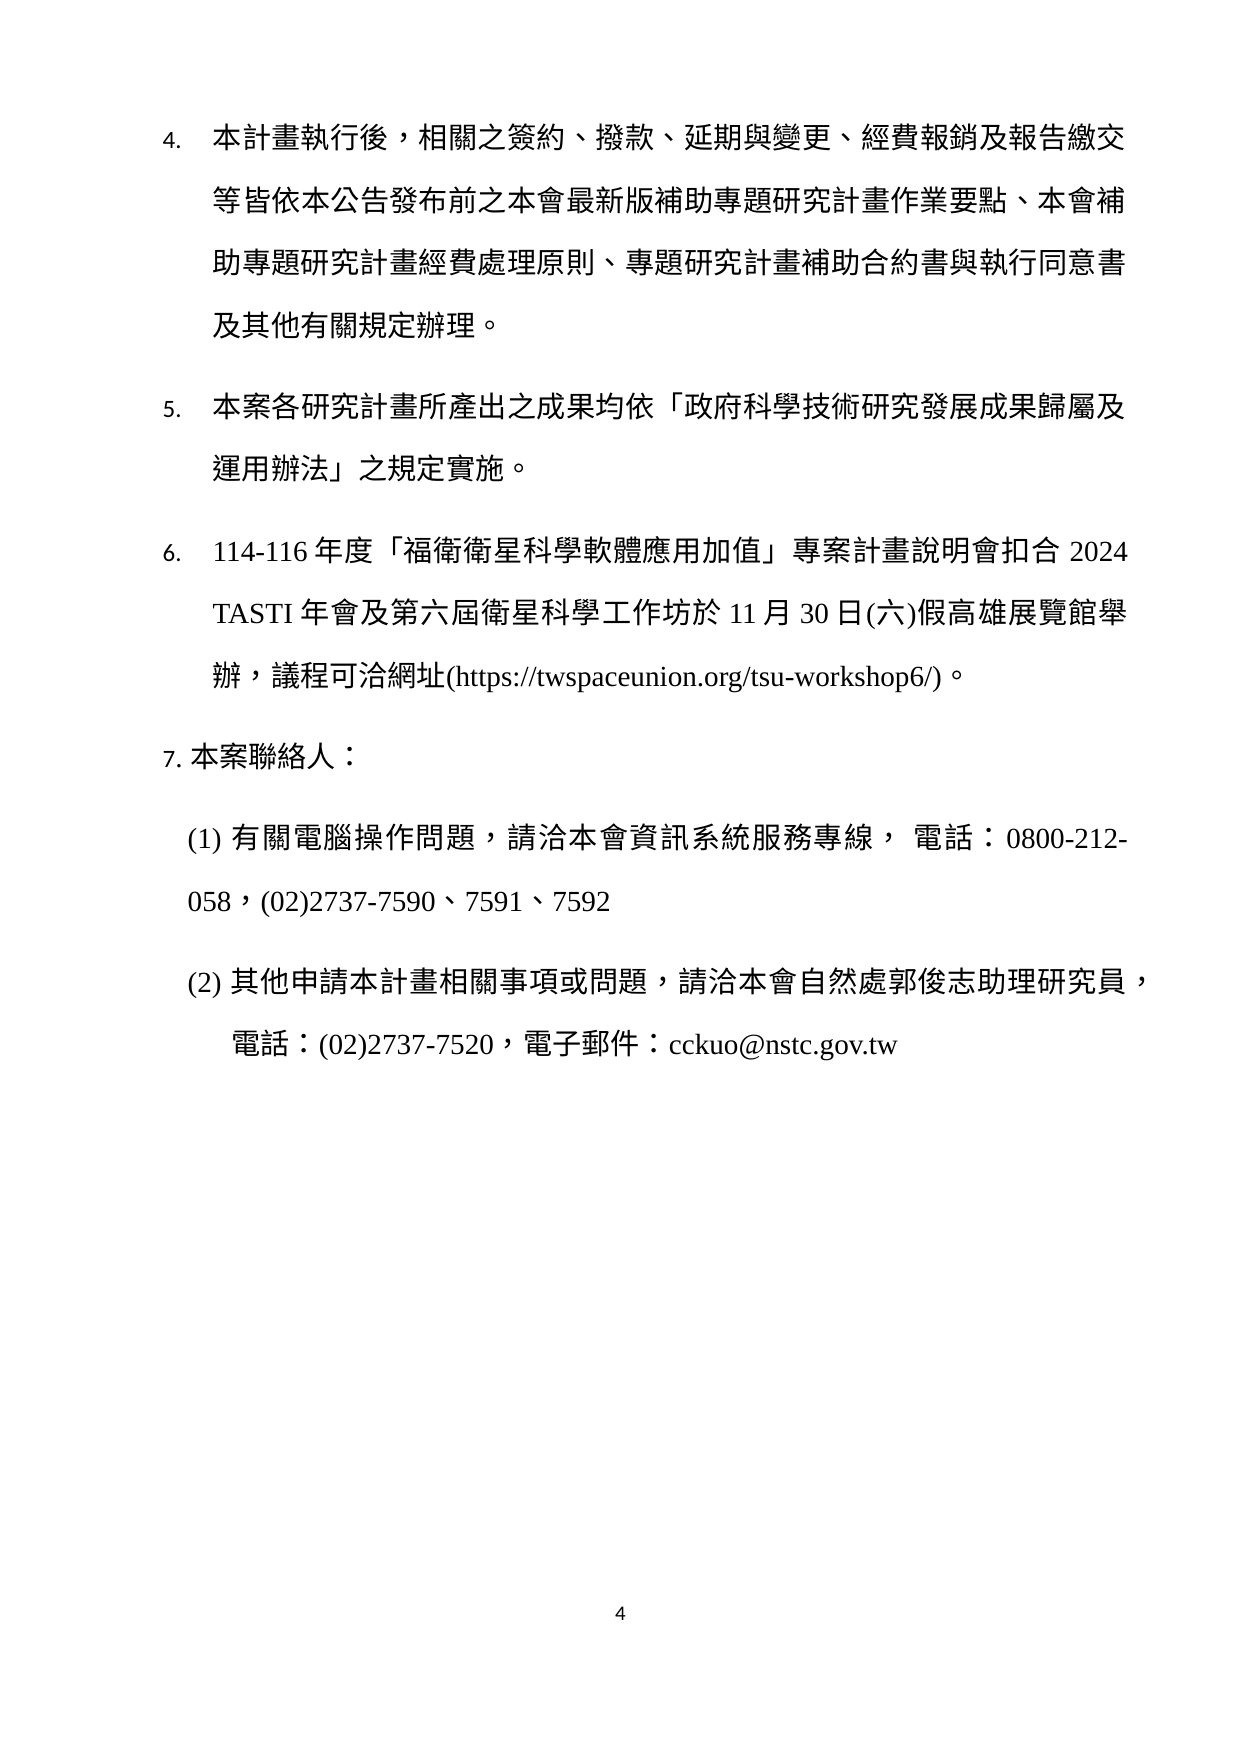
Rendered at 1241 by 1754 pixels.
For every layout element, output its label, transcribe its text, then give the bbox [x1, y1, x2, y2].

text (1) 有關電腦操作問題，請洽本會資訊系統服務專線， 電話：0800-212-058，(02)2737-7590、7591、7592 [187, 794, 1128, 919]
text (2) 其他申請本計畫相關事項或問題，請洽本會自然處郭俊志助理研究員，電話：(02)2737-7520，電子郵件：cckuo@nstc.gov.tw [187, 938, 1128, 1063]
list 114-116年度「福衛衛星科學軟體應用加值」專案計畫說明會扣合2024 TASTI年會及第六屆衛星科學工作坊於11月30日(六)假高雄展覽館舉辦，議程可洽網址(https://twspaceunion.org/tsu-workshop6/)。 [162, 507, 1128, 694]
list 本案各研究計畫所產出之成果均依「政府科學技術研究發展成果歸屬及運用辦法」之規定實施。 [162, 363, 1128, 488]
list 本計畫執行後，相關之簽約、撥款、延期與變更、經費報銷及報告繳交等皆依本公告發布前之本會最新版補助專題研究計畫作業要點、本會補助專題研究計畫經費處理原則、專題研究計畫補助合約書與執行同意書及其他有關規定辦理。 [162, 94, 1128, 344]
text 7. 本案聯絡人： [162, 713, 1128, 775]
